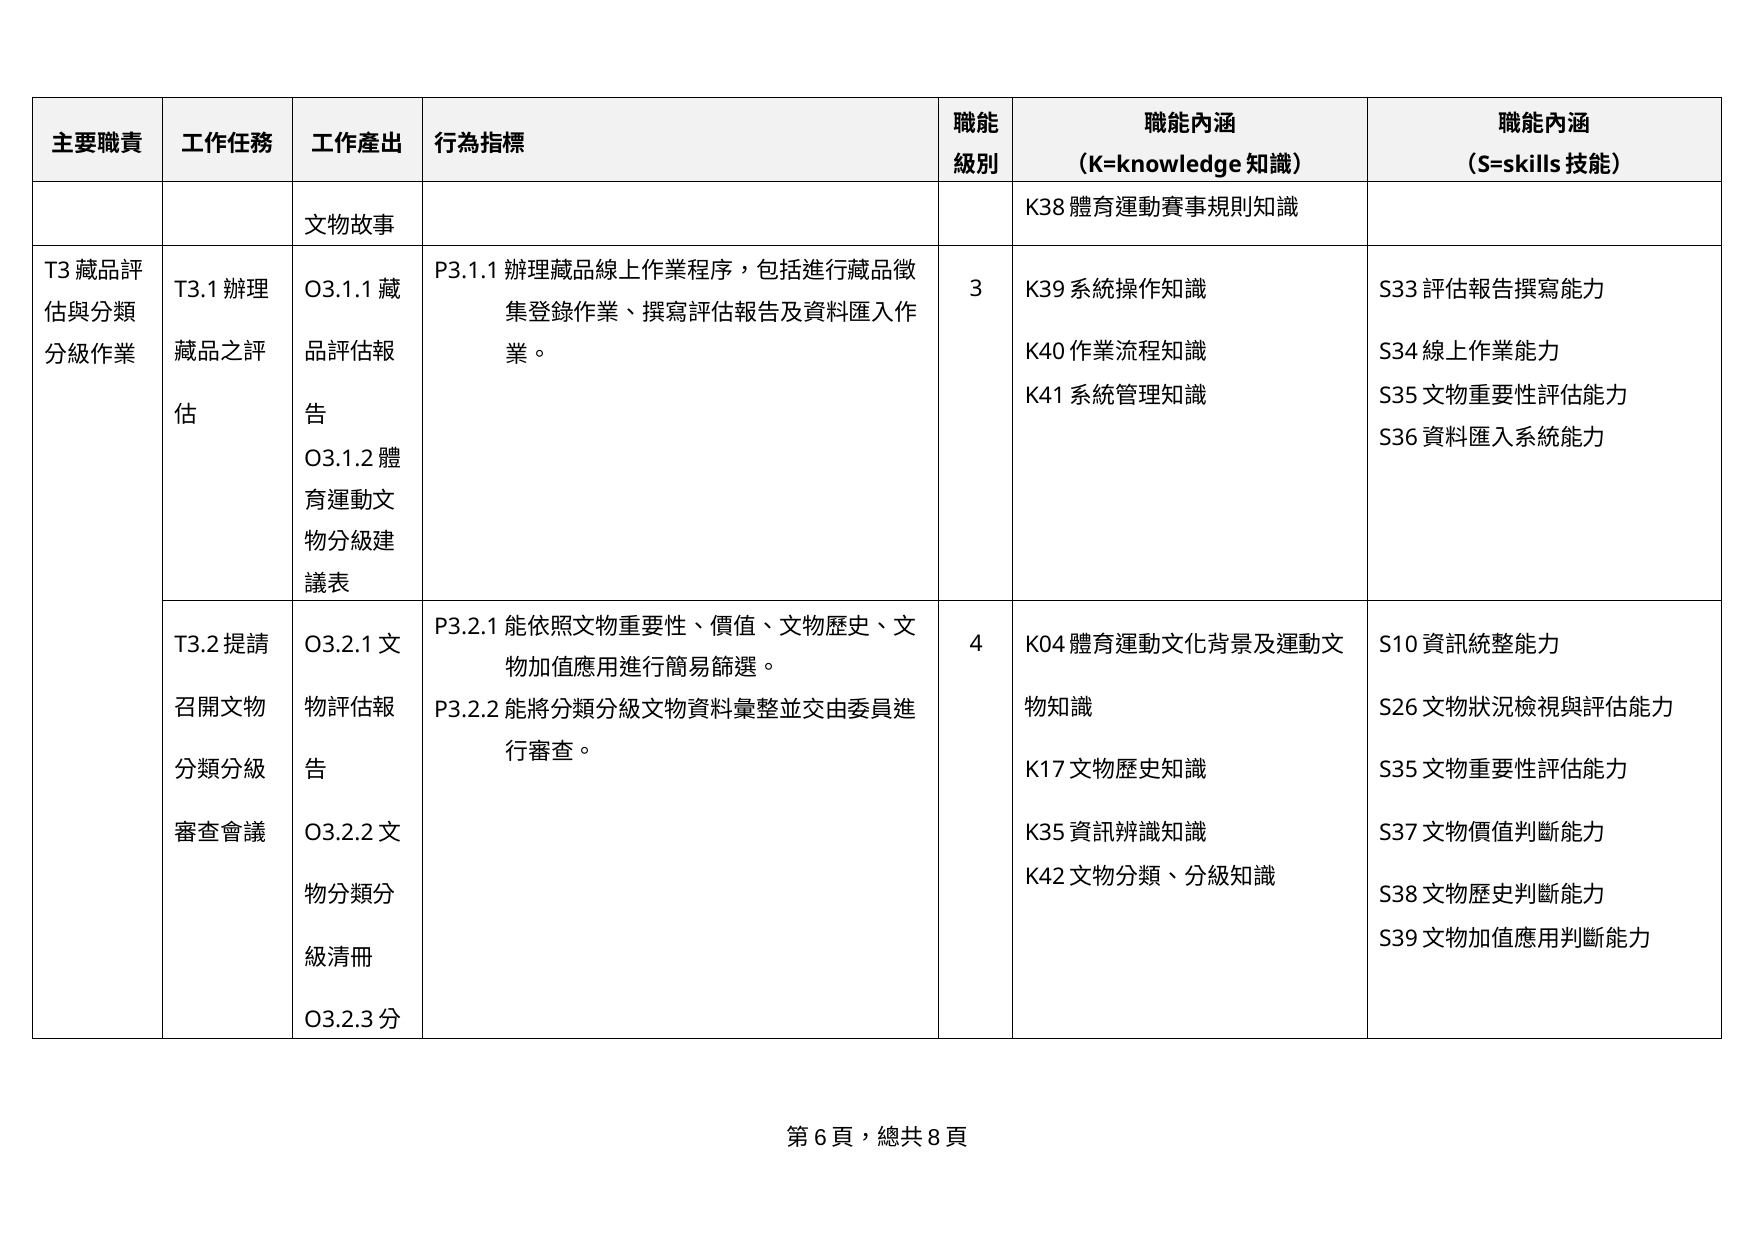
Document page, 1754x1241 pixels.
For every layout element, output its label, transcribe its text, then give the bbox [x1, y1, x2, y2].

table_cell 3 [939, 246, 1012, 600]
table_cell [163, 182, 292, 244]
table_cell P3.1.1辦理藏品線上作業程序，包括進行藏品徵集登錄作業、撰寫評估報告及資料匯入作業。 [423, 246, 938, 600]
table_cell [423, 182, 938, 244]
table_header 職能內涵 （S=skills技能） [1368, 98, 1721, 181]
table_header 行為指標 [423, 98, 938, 181]
table_cell T3藏品評估與分類分級作業 [33, 246, 162, 1038]
table_cell [939, 182, 1012, 244]
table_cell [1368, 182, 1721, 244]
table_cell S10資訊統整能力 S26文物狀況檢視與評估能力 S35文物重要性評估能力 S37文物價值判斷能力 S38文物歷史判斷能力 S39文物加值應用判斷能力 [1368, 601, 1721, 1038]
table_header 工作任務 [163, 98, 292, 181]
table_header 工作產出 [293, 98, 422, 181]
table_cell O3.2.1文物評估報告 O3.2.2文物分類分級清冊 O3.2.3分 [293, 601, 422, 1038]
table_header 職能級別 [939, 98, 1012, 181]
table_cell K04體育運動文化背景及運動文物知識 K17文物歷史知識 K35資訊辨識知識 K42文物分類、分級知識 [1013, 601, 1367, 1038]
table_cell K39系統操作知識 K40作業流程知識 K41系統管理知識 [1013, 246, 1367, 600]
table_cell T3.1辦理藏品之評估 [163, 246, 292, 600]
table_cell O3.1.1藏品評估報告 O3.1.2體育運動文物分級建議表 [293, 246, 422, 600]
table_cell 文物故事 [293, 182, 422, 244]
table_cell [33, 182, 162, 244]
table_cell P3.2.1能依照文物重要性、價值、文物歷史、文物加值應用進行簡易篩選。 P3.2.2能將分類分級文物資料彙整並交由委員進行審查。 [423, 601, 938, 1038]
table_cell 4 [939, 601, 1012, 1038]
table_cell K38體育運動賽事規則知識 [1013, 182, 1367, 244]
table_cell S33評估報告撰寫能力 S34線上作業能力 S35文物重要性評估能力 S36資料匯入系統能力 [1368, 246, 1721, 600]
table_header 主要職責 [33, 98, 162, 181]
table_header 職能內涵 （K=knowledge知識） [1013, 98, 1367, 181]
table_cell T3.2提請召開文物分類分級審查會議 [163, 601, 292, 1038]
